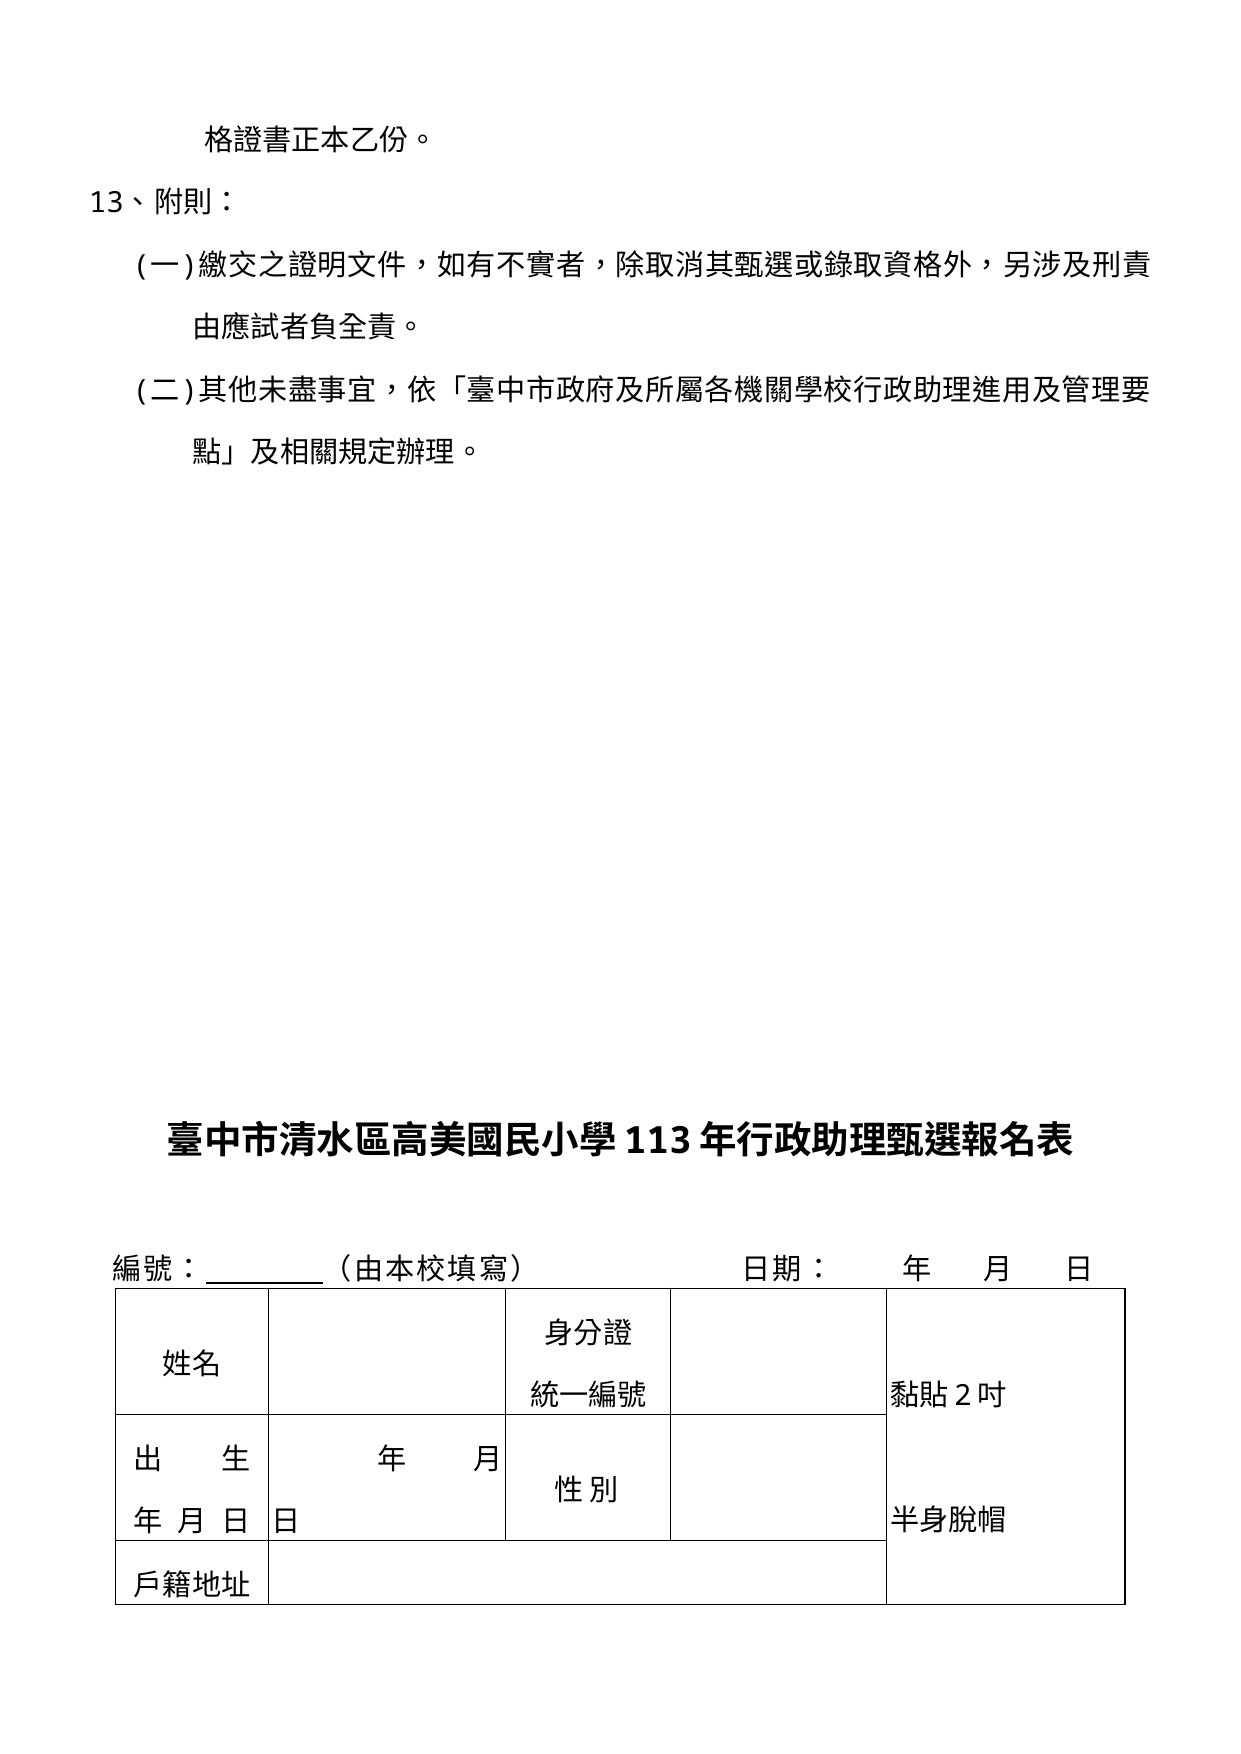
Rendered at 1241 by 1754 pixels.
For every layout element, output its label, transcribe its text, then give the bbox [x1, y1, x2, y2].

list 附則： [89, 158, 1152, 221]
table_header 黏貼2吋 半身脫帽 [887, 1289, 1124, 1604]
table_cell 性 別 [506, 1415, 670, 1540]
text (一)繳交之證明文件，如有不實者，除取消其甄選或錄取資格外，另涉及刑責由應試者負全責。 [132, 221, 1152, 346]
table_cell 出 生 年 月 日 [116, 1415, 268, 1540]
table_header [269, 1289, 505, 1414]
table_header 身分證 統一編號 [506, 1289, 670, 1414]
table_cell [671, 1415, 886, 1540]
table_cell 戶籍地址 [116, 1541, 268, 1604]
text 編號： （由本校填寫） 日期： 年 月 日 [89, 1225, 1152, 1288]
text 格證書正本乙份。 [175, 96, 1152, 158]
text 臺中市清水區高美國民小學113年行政助理甄選報名表 [89, 1096, 1152, 1158]
text (二)其他未盡事宜，依「臺中市政府及所屬各機關學校行政助理進用及管理要點」及相關規定辦理。 [132, 346, 1152, 471]
table_header [671, 1289, 886, 1414]
table_cell [269, 1541, 886, 1604]
table_header 姓名 [116, 1289, 268, 1414]
table_cell 年 月 日 [269, 1415, 505, 1540]
